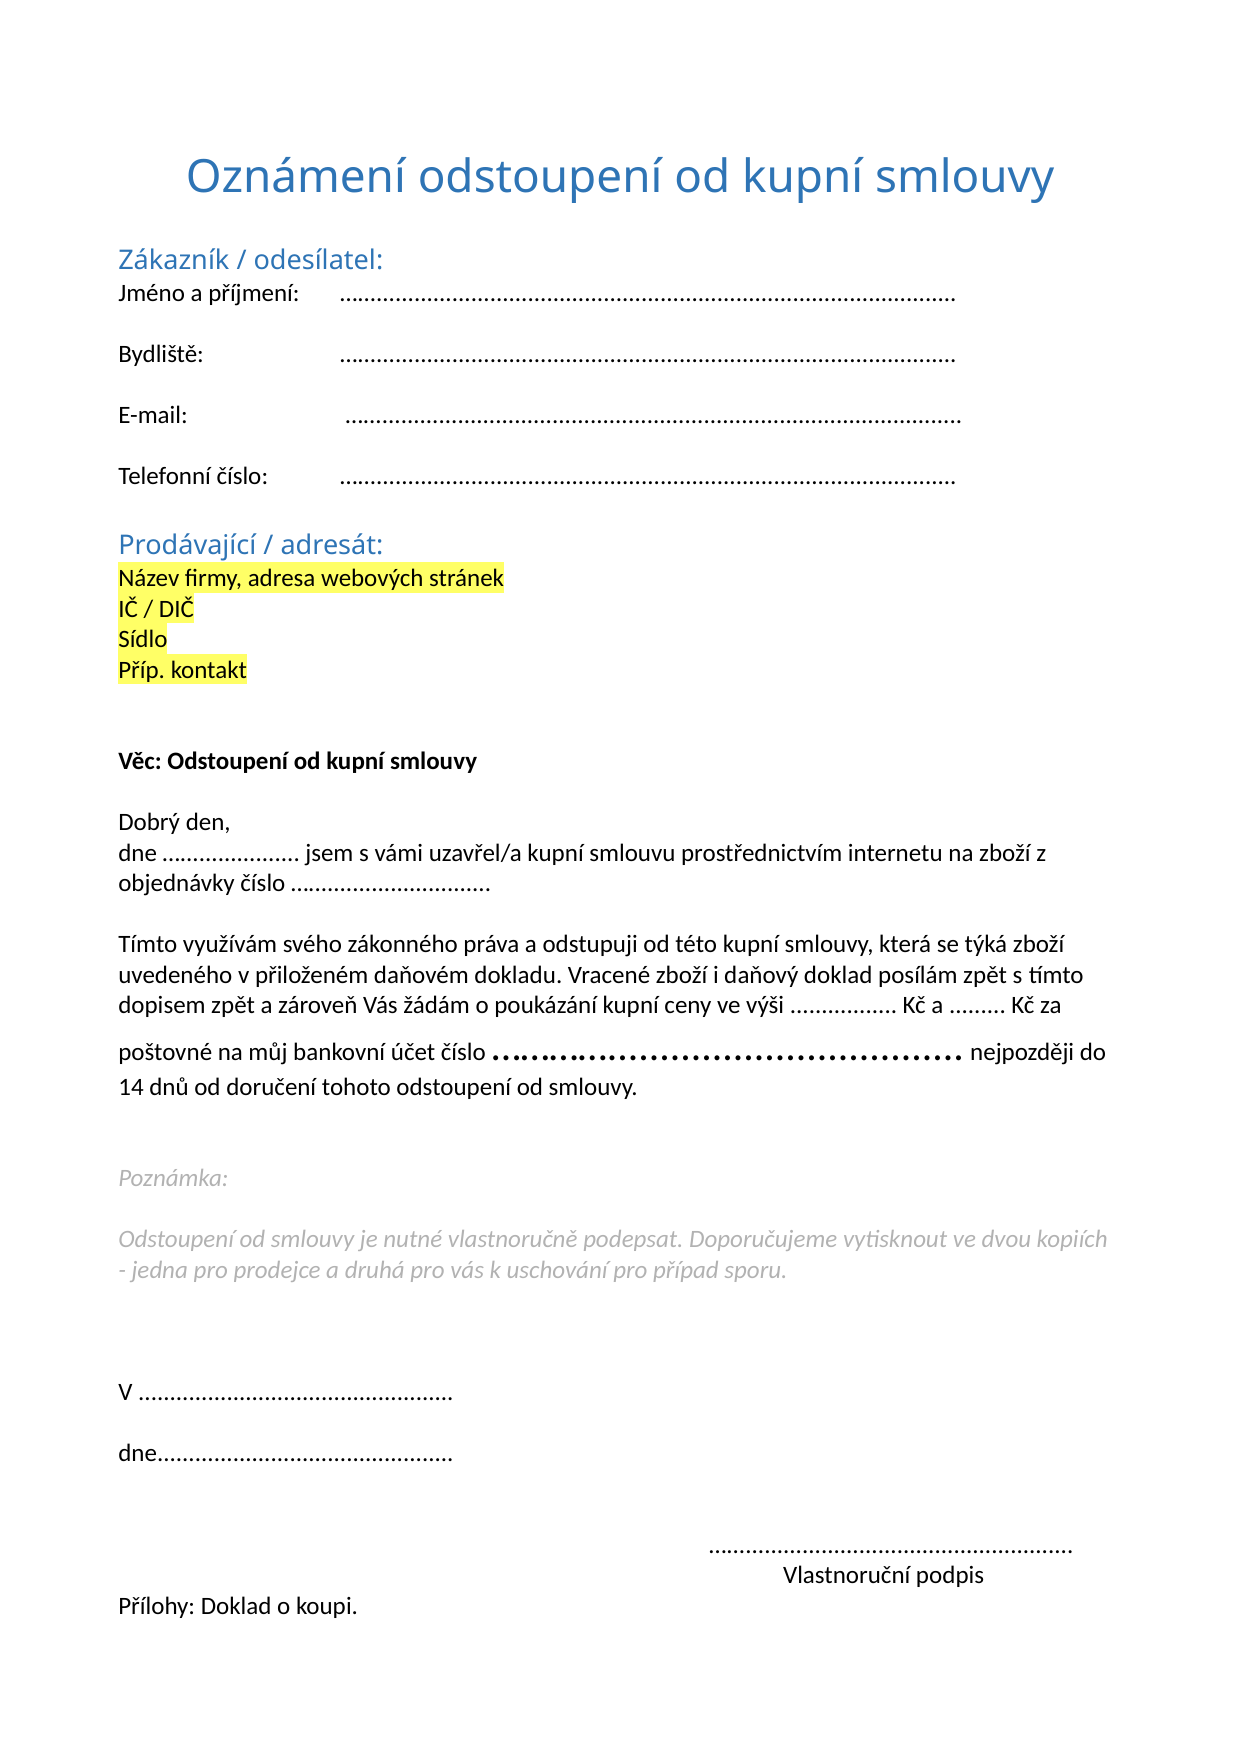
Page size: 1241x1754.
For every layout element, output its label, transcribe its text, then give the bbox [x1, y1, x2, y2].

text Bydliště: …............................................................................................... [118, 338, 1122, 369]
text Přílohy: Doklad o koupi. [118, 1590, 1122, 1620]
text E-mail: …............................................................................................... [118, 399, 1122, 430]
text IČ / DIČ [118, 593, 1122, 623]
text Dobrý den, [118, 806, 1122, 837]
text Název firmy, adresa webových stránek [118, 562, 1122, 593]
text Příp. kontakt [118, 654, 1122, 684]
text dne …................... jsem s vámi uzavřel/a kupní smlouvu prostřednictvím internetu na zboží z objednávky číslo …............................. [118, 837, 1122, 898]
text Vlastnoruční podpis [118, 1559, 1122, 1590]
text Jméno a příjmení: …............................................................................................... [118, 277, 1122, 308]
text Telefonní číslo: …............................................................................................... [118, 460, 1122, 491]
subtitle Oznámení odstoupení od kupní smlouvy [118, 143, 1122, 206]
text Poznámka: Odstoupení od smlouvy je nutné vlastnoručně podepsat. Doporučujeme vytisknout ve dvou kopiích - jedna pro prodejce a druhá pro vás k uschování pro případ sporu. [118, 1162, 1122, 1284]
subtitle Prodávající / adresát: [118, 525, 1122, 562]
text V .................................................. [118, 1376, 1122, 1407]
text dne............................................... [118, 1437, 1122, 1468]
text …....................................................... [118, 1529, 1122, 1559]
text Tímto využívám svého zákonného práva a odstupuji od této kupní smlouvy, která se týká zboží uvedeného v přiloženém daňovém dokladu. Vracené zboží i daňový doklad posílám zpět s tímto dopisem zpět a zároveň Vás žádám o poukázání kupní ceny ve výši ................. Kč a ......... Kč za poštovné na můj bankovní účet číslo ………….................................. nejpozději do 14 dnů od doručení tohoto odstoupení od smlouvy. [118, 928, 1122, 1101]
text Věc: Odstoupení od kupní smlouvy [118, 745, 1122, 776]
subtitle Zákazník / odesílatel: [118, 240, 1122, 277]
text Sídlo [118, 623, 1122, 654]
